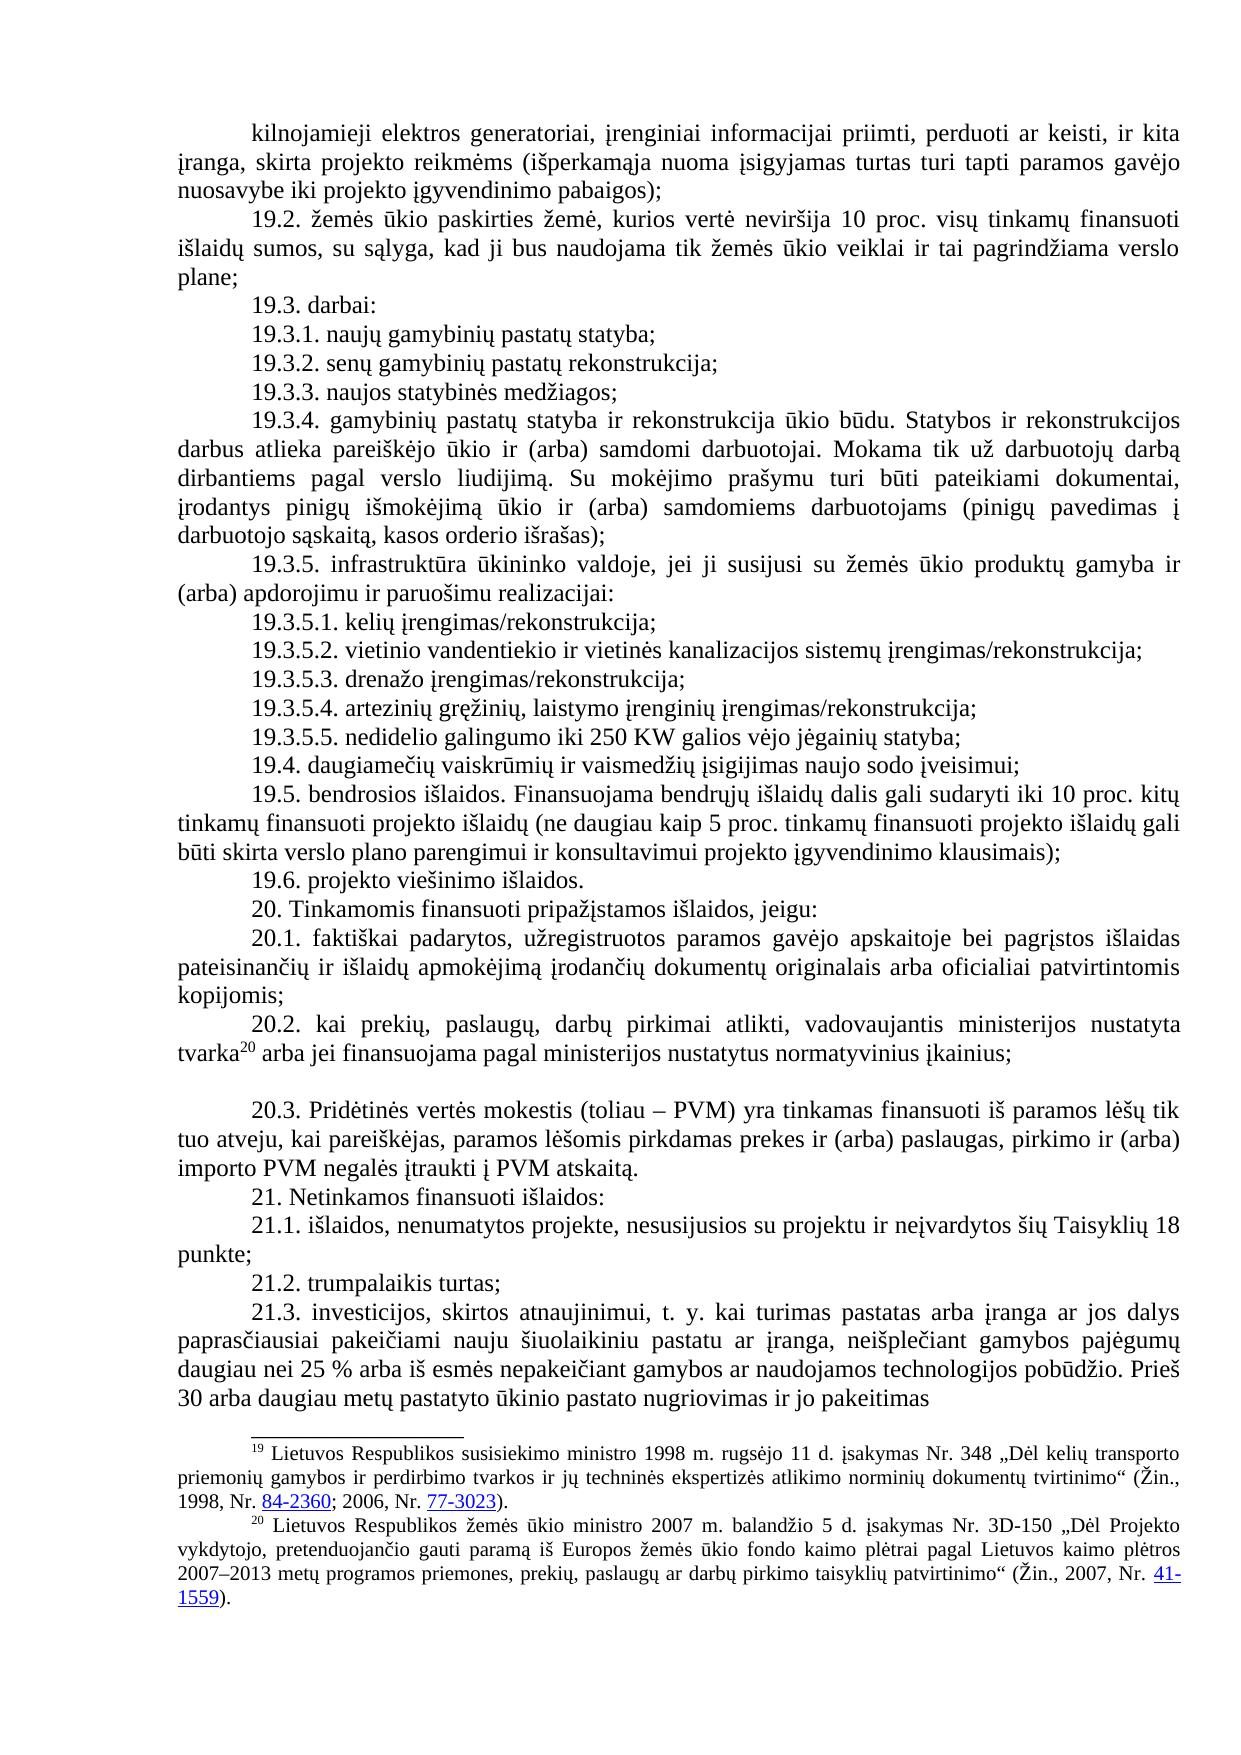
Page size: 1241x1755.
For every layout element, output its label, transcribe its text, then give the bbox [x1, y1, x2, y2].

text 19.3.4. gamybinių pastatų statyba ir rekonstrukcija ūkio būdu. Statybos ir rekonstrukcijos darbus atlieka pareiškėjo ūkio ir (arba) samdomi darbuotojai. Mokama tik už darbuotojų darbą dirbantiems pagal verslo liudijimą. Su mokėjimo prašymu turi būti pateikiami dokumentai, įrodantys pinigų išmokėjimą ūkio ir (arba) samdomiems darbuotojams (pinigų pavedimas į darbuotojo sąskaitą, kasos orderio išrašas); [177, 406, 1181, 549]
text _________________ [177, 1412, 1181, 1441]
text kilnojamieji elektros generatoriai, įrenginiai informacijai priimti, perduoti ar keisti, ir kita įranga, skirta projekto reikmėms (išperkamąja nuoma įsigyjamas turtas turi tapti paramos gavėjo nuosavybe iki projekto įgyvendinimo pabaigos); [177, 118, 1181, 204]
text 19.3.5.4. artezinių gręžinių, laistymo įrenginių įrengimas/rekonstrukcija; [177, 693, 1181, 722]
text 19.3.3. naujos statybinės medžiagos; [177, 377, 1181, 406]
text 21. Netinkamos finansuoti išlaidos: [177, 1182, 1181, 1211]
text 19.3.2. senų gamybinių pastatų rekonstrukcija; [177, 348, 1181, 377]
text 21.3. investicijos, skirtos atnaujinimui, t. y. kai turimas pastatas arba įranga ar jos dalys paprasčiausiai pakeičiami nauju šiuolaikiniu pastatu ar įranga, neišplečiant gamybos pajėgumų daugiau nei 25 % arba iš esmės nepakeičiant gamybos ar naudojamos technologijos pobūdžio. Prieš 30 arba daugiau metų pastatyto ūkinio pastato nugriovimas ir jo pakeitimas [177, 1297, 1181, 1412]
text 19.3.5.1. kelių įrengimas/rekonstrukcija; [177, 607, 1181, 636]
text 19.6. projekto viešinimo išlaidos. [177, 866, 1181, 894]
text 19 Lietuvos Respublikos susisiekimo ministro 1998 m. rugsėjo 11 d. įsakymas Nr. 348 „Dėl kelių transporto priemonių gamybos ir perdirbimo tvarkos ir jų techninės ekspertizės atlikimo norminių dokumentų tvirtinimo“ (Žin., 1998, Nr. 84-2360; 2006, Nr. 77-3023). [177, 1441, 1181, 1513]
text 19.4. daugiamečių vaiskrūmių ir vaismedžių įsigijimas naujo sodo įveisimui; [177, 751, 1181, 779]
text 19.3.5.3. drenažo įrengimas/rekonstrukcija; [177, 664, 1181, 693]
text 20.3. Pridėtinės vertės mokestis (toliau – PVM) yra tinkamas finansuoti iš paramos lėšų tik tuo atveju, kai pareiškėjas, paramos lėšomis pirkdamas prekes ir (arba) paslaugas, pirkimo ir (arba) importo PVM negalės įtraukti į PVM atskaitą. [177, 1096, 1181, 1182]
text 19.3.1. naujų gamybinių pastatų statyba; [177, 319, 1181, 348]
text 19.3.5.5. nedidelio galingumo iki 250 KW galios vėjo jėgainių statyba; [177, 722, 1181, 751]
text 20 Lietuvos Respublikos žemės ūkio ministro 2007 m. balandžio 5 d. įsakymas Nr. 3D-150 „Dėl Projekto vykdytojo, pretenduojančio gauti paramą iš Europos žemės ūkio fondo kaimo plėtrai pagal Lietuvos kaimo plėtros 2007–2013 metų programos priemones, prekių, paslaugų ar darbų pirkimo taisyklių patvirtinimo“ (Žin., 2007, Nr. 41-1559). [177, 1513, 1181, 1609]
text 19.3.5. infrastruktūra ūkininko valdoje, jei ji susijusi su žemės ūkio produktų gamyba ir (arba) apdorojimu ir paruošimu realizacijai: [177, 549, 1181, 607]
text 19.3. darbai: [177, 291, 1181, 319]
text 20.2. kai prekių, paslaugų, darbų pirkimai atlikti, vadovaujantis ministerijos nustatyta tvarka20 arba jei finansuojama pagal ministerijos nustatytus normatyvinius įkainius; [177, 1009, 1181, 1067]
text 19.3.5.2. vietinio vandentiekio ir vietinės kanalizacijos sistemų įrengimas/rekonstrukcija; [177, 636, 1181, 664]
text 20.1. faktiškai padarytos, užregistruotos paramos gavėjo apskaitoje bei pagrįstos išlaidas pateisinančių ir išlaidų apmokėjimą įrodančių dokumentų originalais arba oficialiai patvirtintomis kopijomis; [177, 923, 1181, 1009]
text 19.2. žemės ūkio paskirties žemė, kurios vertė neviršija 10 proc. visų tinkamų finansuoti išlaidų sumos, su sąlyga, kad ji bus naudojama tik žemės ūkio veiklai ir tai pagrindžiama verslo plane; [177, 204, 1181, 291]
text 19.5. bendrosios išlaidos. Finansuojama bendrųjų išlaidų dalis gali sudaryti iki 10 proc. kitų tinkamų finansuoti projekto išlaidų (ne daugiau kaip 5 proc. tinkamų finansuoti projekto išlaidų gali būti skirta verslo plano parengimui ir konsultavimui projekto įgyvendinimo klausimais); [177, 779, 1181, 866]
text 21.1. išlaidos, nenumatytos projekte, nesusijusios su projektu ir neįvardytos šių Taisyklių 18 punkte; [177, 1211, 1181, 1268]
text 21.2. trumpalaikis turtas; [177, 1268, 1181, 1297]
text 20. Tinkamomis finansuoti pripažįstamos išlaidos, jeigu: [177, 894, 1181, 923]
